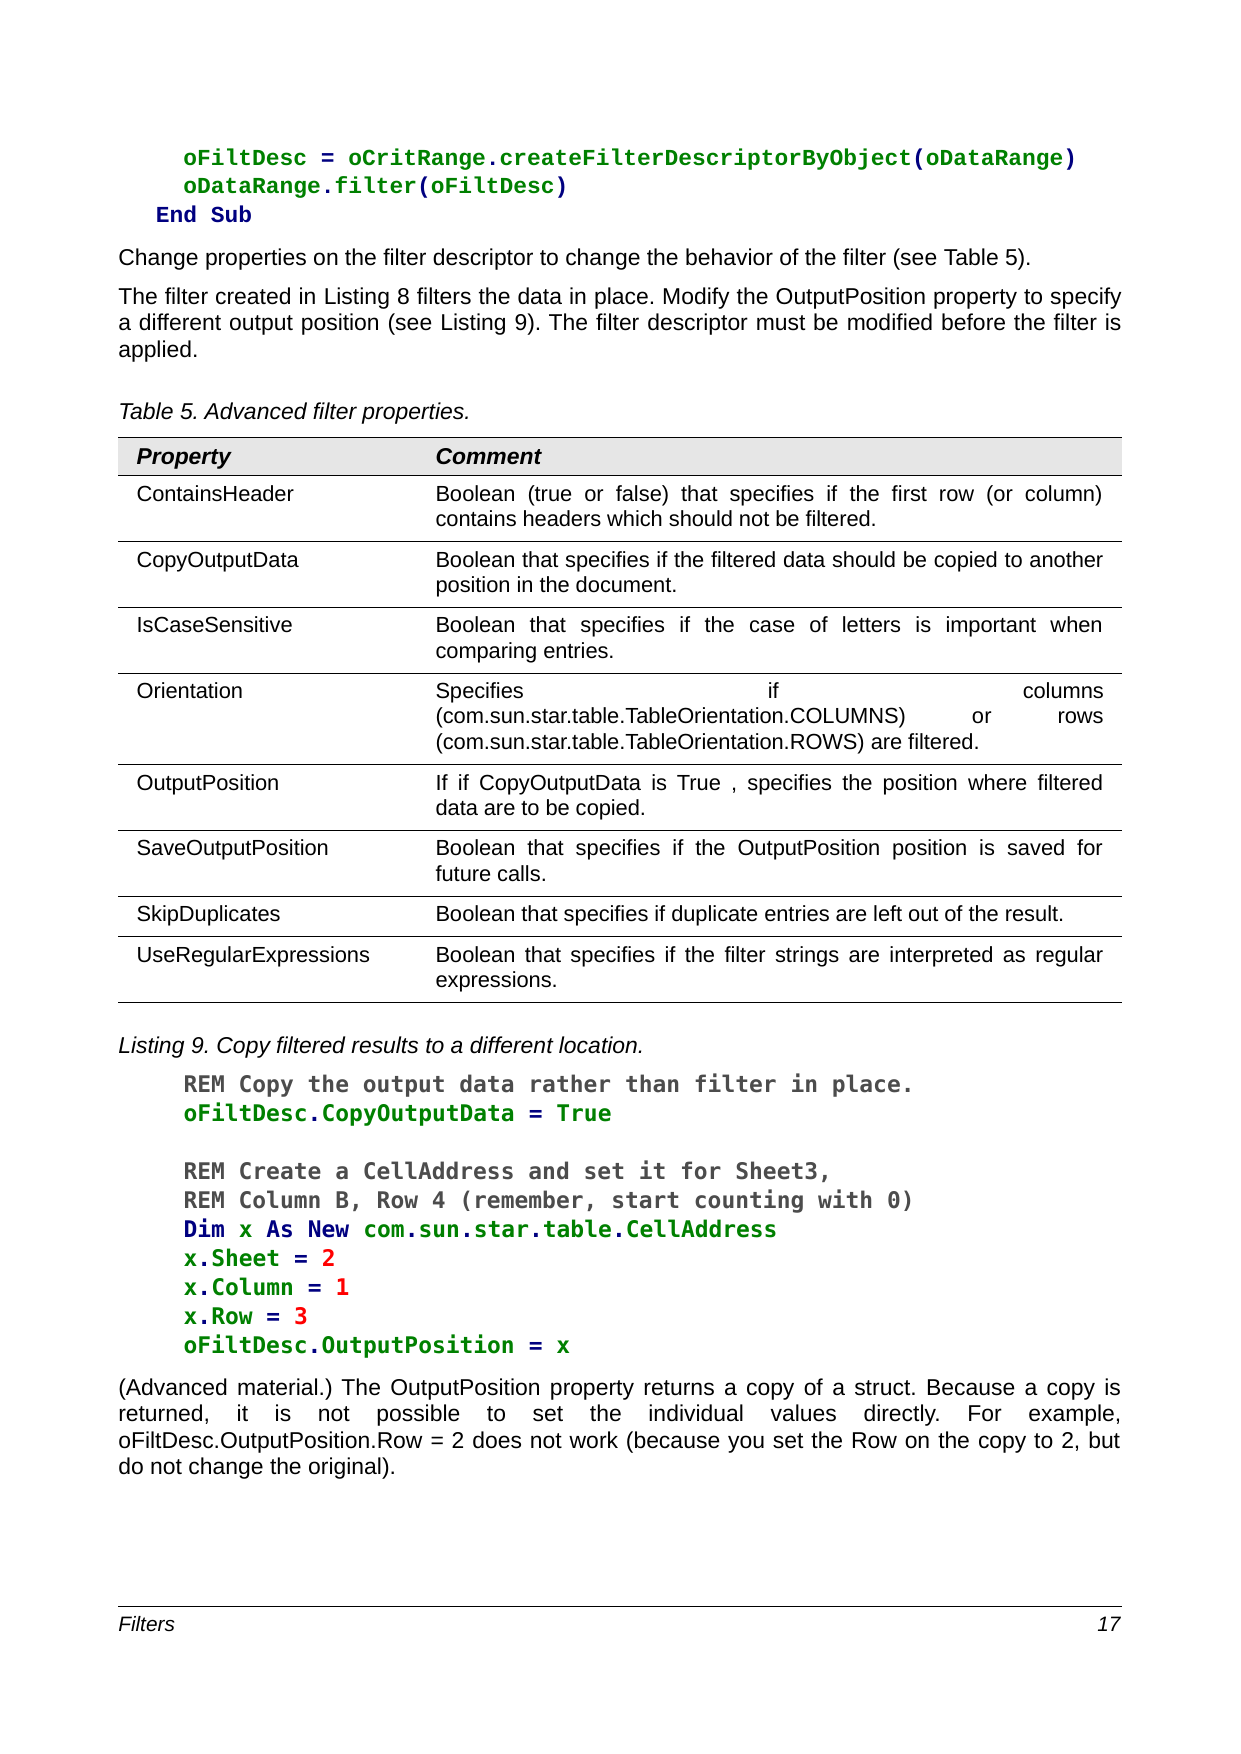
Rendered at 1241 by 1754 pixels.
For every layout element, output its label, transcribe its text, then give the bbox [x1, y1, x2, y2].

text The filter created in Listing 8 filters the data in place. Modify the OutputPosition property to specify a different output position (see Listing 9). The filter descriptor must be modified before the filter is applied. [118, 283, 1122, 362]
text x.Column = 1 [156, 1274, 1092, 1301]
table_cell Boolean that specifies if the OutputPosition position is saved for future calls. [417, 831, 1122, 896]
table_cell UseRegularExpressions [118, 937, 417, 1002]
table_cell OutputPosition [118, 765, 417, 829]
table_cell ContainsHeader [118, 476, 417, 541]
text Change properties on the filter descriptor to change the behavior of the filter (see Table 5). [118, 244, 1122, 270]
table_cell Boolean that specifies if the filter strings are interpreted as regular expressions. [417, 937, 1122, 1002]
table_cell Boolean that specifies if the case of letters is important when comparing entries. [417, 608, 1122, 673]
table_header Property [118, 438, 417, 475]
table_cell SaveOutputPosition [118, 831, 417, 896]
text oFiltDesc.CopyOutputData = True [156, 1100, 1092, 1126]
table_cell If if CopyOutputData is True , specifies the position where filtered data are to be copied. [417, 765, 1122, 829]
table_cell IsCaseSensitive [118, 608, 417, 673]
table_cell SkipDuplicates [118, 897, 417, 936]
text End Sub [156, 203, 1092, 229]
list Listing 9. Copy filtered results to a different location. [118, 1032, 1122, 1058]
text oFiltDesc = oCritRange.createFilterDescriptorByObject(oDataRange) [156, 146, 1092, 172]
text oDataRange.filter(oFiltDesc) [156, 175, 1092, 201]
table_cell Orientation [118, 674, 417, 764]
text oFiltDesc.OutputPosition = x [156, 1332, 1092, 1359]
table_cell Boolean that specifies if the filtered data should be copied to another position in the document. [417, 542, 1122, 607]
table_cell Boolean (true or false) that specifies if the first row (or column) contains headers which should not be filtered. [417, 476, 1122, 541]
text REM Column B, Row 4 (remember, start counting with 0) [156, 1187, 1092, 1214]
text (Advanced material.) The OutputPosition property returns a copy of a struct. Because a copy is returned, it is not possible to set the individual values directly. For example, oFiltDesc.OutputPosition.Row = 2 does not work (because you set the Row on the copy to 2, but do not change the original). [118, 1374, 1122, 1479]
table_cell CopyOutputData [118, 542, 417, 607]
text REM Copy the output data rather than filter in place. [156, 1071, 1092, 1097]
table_cell Boolean that specifies if duplicate entries are left out of the result. [417, 897, 1122, 936]
text x.Row = 3 [156, 1303, 1092, 1330]
text REM Create a CellAddress and set it for Sheet3, [156, 1158, 1092, 1184]
list Table 5. Advanced filter properties. [118, 398, 1122, 424]
table_header Comment [417, 438, 1122, 475]
text Dim x As New com.sun.star.table.CellAddress [156, 1216, 1092, 1243]
text x.Sheet = 2 [156, 1245, 1092, 1272]
table_cell Specifies if columns (com.sun.star.table.TableOrientation.COLUMNS) or rows (com.sun.star.table.TableOrientation.ROWS) are filtered. [417, 674, 1122, 764]
